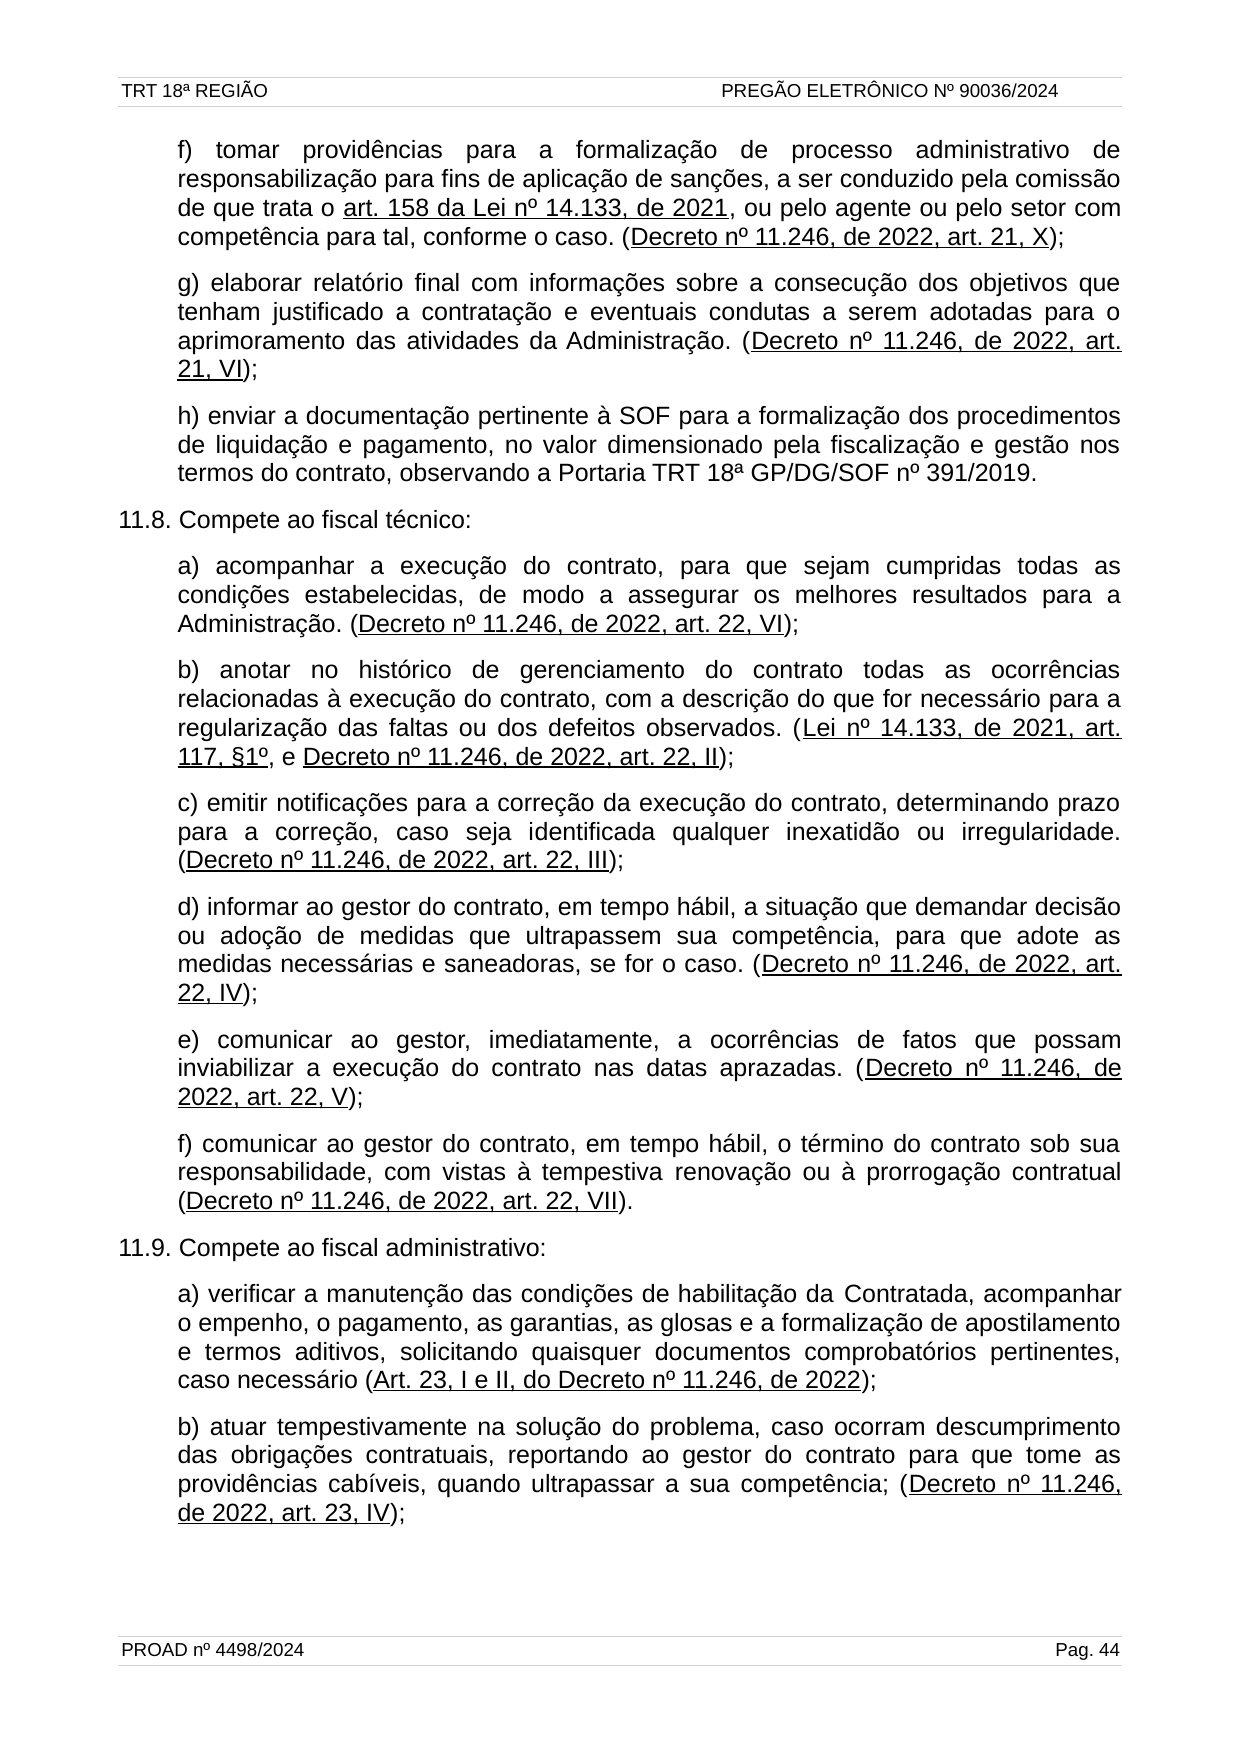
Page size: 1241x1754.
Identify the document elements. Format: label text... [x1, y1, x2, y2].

list a) acompanhar a execução do contrato, para que sejam cumpridas todas as condições estabelecidas, de modo a assegurar os melhores resultados para a Administração. (Decreto nº 11.246, de 2022, art. 22, VI); [177, 551, 1122, 638]
list h) enviar a documentação pertinente à SOF para a formalização dos procedimentos de liquidação e pagamento, no valor dimensionado pela fiscalização e gestão nos termos do contrato, observando a Portaria TRT 18ª GP/DG/SOF nº 391/2019. [177, 401, 1122, 487]
list b) atuar tempestivamente na solução do problema, caso ocorram descumprimento das obrigações contratuais, reportando ao gestor do contrato para que tome as providências cabíveis, quando ultrapassar a sua competência; (Decreto nº 11.246, de 2022, art. 23, IV); [177, 1412, 1122, 1527]
list c) emitir notificações para a correção da execução do contrato, determinando prazo para a correção, caso seja identificada qualquer inexatidão ou irregularidade. (Decreto nº 11.246, de 2022, art. 22, III); [177, 788, 1122, 874]
list b) anotar no histórico de gerenciamento do contrato todas as ocorrências relacionadas à execução do contrato, com a descrição do que for necessário para a regularização das faltas ou dos defeitos observados. (Lei nº 14.133, de 2021, art. 117, §1º, e Decreto nº 11.246, de 2022, art. 22, II); [177, 655, 1122, 770]
list a) verificar a manutenção das condições de habilitação da Contratada, acompanhar o empenho, o pagamento, as garantias, as glosas e a formalização de apostilamento e termos aditivos, solicitando quaisquer documentos comprobatórios pertinentes, caso necessário (Art. 23, I e II, do Decreto nº 11.246, de 2022); [177, 1279, 1122, 1394]
list d) informar ao gestor do contrato, em tempo hábil, a situação que demandar decisão ou adoção de medidas que ultrapassem sua competência, para que adote as medidas necessárias e saneadoras, se for o caso. (Decreto nº 11.246, de 2022, art. 22, IV); [177, 892, 1122, 1007]
list 11.9. Compete ao fiscal administrativo: [118, 1233, 1122, 1261]
list e) comunicar ao gestor, imediatamente, a ocorrências de fatos que possam inviabilizar a execução do contrato nas datas aprazadas. (Decreto nº 11.246, de 2022, art. 22, V); [177, 1025, 1122, 1111]
list f) tomar providências para a formalização de processo administrativo de responsabilização para fins de aplicação de sanções, a ser conduzido pela comissão de que trata o art. 158 da Lei nº 14.133, de 2021, ou pelo agente ou pelo setor com competência para tal, conforme o caso. (Decreto nº 11.246, de 2022, art. 21, X); [177, 136, 1122, 251]
list g) elaborar relatório final com informações sobre a consecução dos objetivos que tenham justificado a contratação e eventuais condutas a serem adotadas para o aprimoramento das atividades da Administração. (Decreto nº 11.246, de 2022, art. 21, VI); [177, 268, 1122, 383]
list 11.8. Compete ao fiscal técnico: [118, 505, 1122, 534]
list f) comunicar ao gestor do contrato, em tempo hábil, o término do contrato sob sua responsabilidade, com vistas à tempestiva renovação ou à prorrogação contratual (Decreto nº 11.246, de 2022, art. 22, VII). [177, 1129, 1122, 1215]
